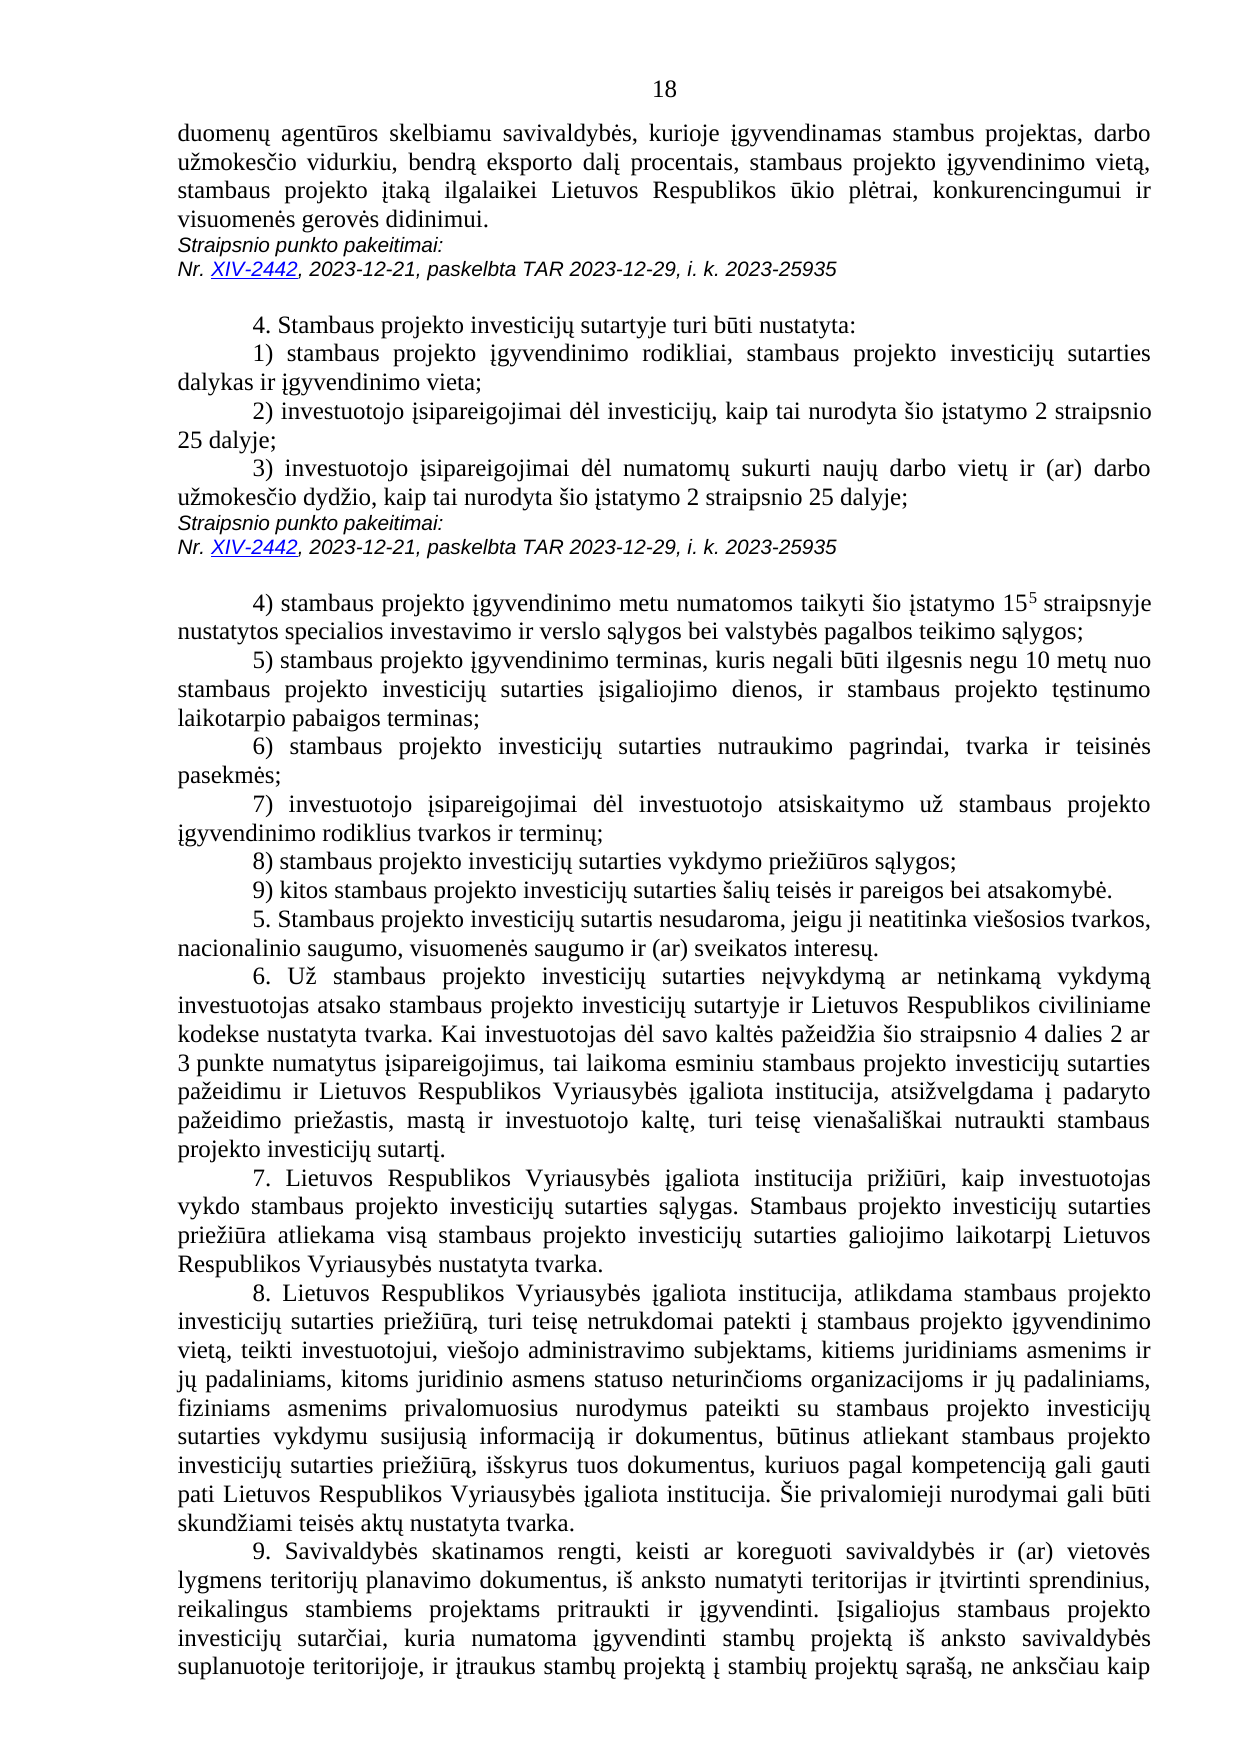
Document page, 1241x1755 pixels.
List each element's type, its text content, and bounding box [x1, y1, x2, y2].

text 9) kitos stambaus projekto investicijų sutarties šalių teisės ir pareigos bei atsakomybė. [177, 875, 1152, 904]
text 8) stambaus projekto investicijų sutarties vykdymo priežiūros sąlygos; [177, 846, 1152, 875]
text Nr. XIV-2442, 2023-12-21, paskelbta TAR 2023-12-29, i. k. 2023-25935 [177, 257, 1152, 281]
text 7) investuotojo įsipareigojimai dėl investuotojo atsiskaitymo už stambaus projekto įgyvendinimo rodiklius tvarkos ir terminų; [177, 789, 1152, 846]
text 5) stambaus projekto įgyvendinimo terminas, kuris negali būti ilgesnis negu 10 metų nuo stambaus projekto investicijų sutarties įsigaliojimo dienos, ir stambaus projekto tęstinumo laikotarpio pabaigos terminas; [177, 645, 1152, 731]
text 9. Savivaldybės skatinamos rengti, keisti ar koreguoti savivaldybės ir (ar) vietovės lygmens teritorijų planavimo dokumentus, iš anksto numatyti teritorijas ir įtvirtinti sprendinius, reikalingus stambiems projektams pritraukti ir įgyvendinti. Įsigaliojus stambaus projekto investicijų sutarčiai, kuria numatoma įgyvendinti stambų projektą iš anksto savivaldybės suplanuotoje teritorijoje, ir įtraukus stambų projektą į stambių projektų sąrašą, ne anksčiau kaip [177, 1536, 1152, 1680]
text 1) stambaus projekto įgyvendinimo rodikliai, stambaus projekto investicijų sutarties dalykas ir įgyvendinimo vieta; [177, 338, 1152, 396]
text 7. Lietuvos Respublikos Vyriausybės įgaliota institucija prižiūri, kaip investuotojas vykdo stambaus projekto investicijų sutarties sąlygas. Stambaus projekto investicijų sutarties priežiūra atliekama visą stambaus projekto investicijų sutarties galiojimo laikotarpį Lietuvos Respublikos Vyriausybės nustatyta tvarka. [177, 1163, 1152, 1278]
text 4. Stambaus projekto investicijų sutartyje turi būti nustatyta: [177, 310, 1152, 338]
text Straipsnio punkto pakeitimai: [177, 233, 1152, 257]
text 8. Lietuvos Respublikos Vyriausybės įgaliota institucija, atlikdama stambaus projekto investicijų sutarties priežiūrą, turi teisę netrukdomai patekti į stambaus projekto įgyvendinimo vietą, teikti investuotojui, viešojo administravimo subjektams, kitiems juridiniams asmenims ir jų padaliniams, kitoms juridinio asmens statuso neturinčioms organizacijoms ir jų padaliniams, fiziniams asmenims privalomuosius nurodymus pateikti su stambaus projekto investicijų sutarties vykdymu susijusią informaciją ir dokumentus, būtinus atliekant stambaus projekto investicijų sutarties priežiūrą, išskyrus tuos dokumentus, kuriuos pagal kompetenciją gali gauti pati Lietuvos Respublikos Vyriausybės įgaliota institucija. Šie privalomieji nurodymai gali būti skundžiami teisės aktų nustatyta tvarka. [177, 1278, 1152, 1536]
text Nr. XIV-2442, 2023-12-21, paskelbta TAR 2023-12-29, i. k. 2023-25935 [177, 535, 1152, 559]
text 6. Už stambaus projekto investicijų sutarties neįvykdymą ar netinkamą vykdymą investuotojas atsako stambaus projekto investicijų sutartyje ir Lietuvos Respublikos civiliniame kodekse nustatyta tvarka. Kai investuotojas dėl savo kaltės pažeidžia šio straipsnio 4 dalies 2 ar 3 punkte numatytus įsipareigojimus, tai laikoma esminiu stambaus projekto investicijų sutarties pažeidimu ir Lietuvos Respublikos Vyriausybės įgaliota institucija, atsižvelgdama į padaryto pažeidimo priežastis, mastą ir investuotojo kaltę, turi teisę vienašališkai nutraukti stambaus projekto investicijų sutartį. [177, 961, 1152, 1163]
text Straipsnio punkto pakeitimai: [177, 511, 1152, 535]
text 3) investuotojo įsipareigojimai dėl numatomų sukurti naujų darbo vietų ir (ar) darbo užmokesčio dydžio, kaip tai nurodyta šio įstatymo 2 straipsnio 25 dalyje; [177, 453, 1152, 511]
text 5. Stambaus projekto investicijų sutartis nesudaroma, jeigu ji neatitinka viešosios tvarkos, nacionalinio saugumo, visuomenės saugumo ir (ar) sveikatos interesų. [177, 904, 1152, 961]
text duomenų agentūros skelbiamu savivaldybės, kurioje įgyvendinamas stambus projektas, darbo užmokesčio vidurkiu, bendrą eksporto dalį procentais, stambaus projekto įgyvendinimo vietą, stambaus projekto įtaką ilgalaikei Lietuvos Respublikos ūkio plėtrai, konkurencingumui ir visuomenės gerovės didinimui. [177, 118, 1152, 233]
text 2) investuotojo įsipareigojimai dėl investicijų, kaip tai nurodyta šio įstatymo 2 straipsnio 25 dalyje; [177, 396, 1152, 453]
text 6) stambaus projekto investicijų sutarties nutraukimo pagrindai, tvarka ir teisinės pasekmės; [177, 731, 1152, 789]
text 4) stambaus projekto įgyvendinimo metu numatomos taikyti šio įstatymo 155 straipsnyje nustatytos specialios investavimo ir verslo sąlygos bei valstybės pagalbos teikimo sąlygos; [177, 588, 1152, 645]
